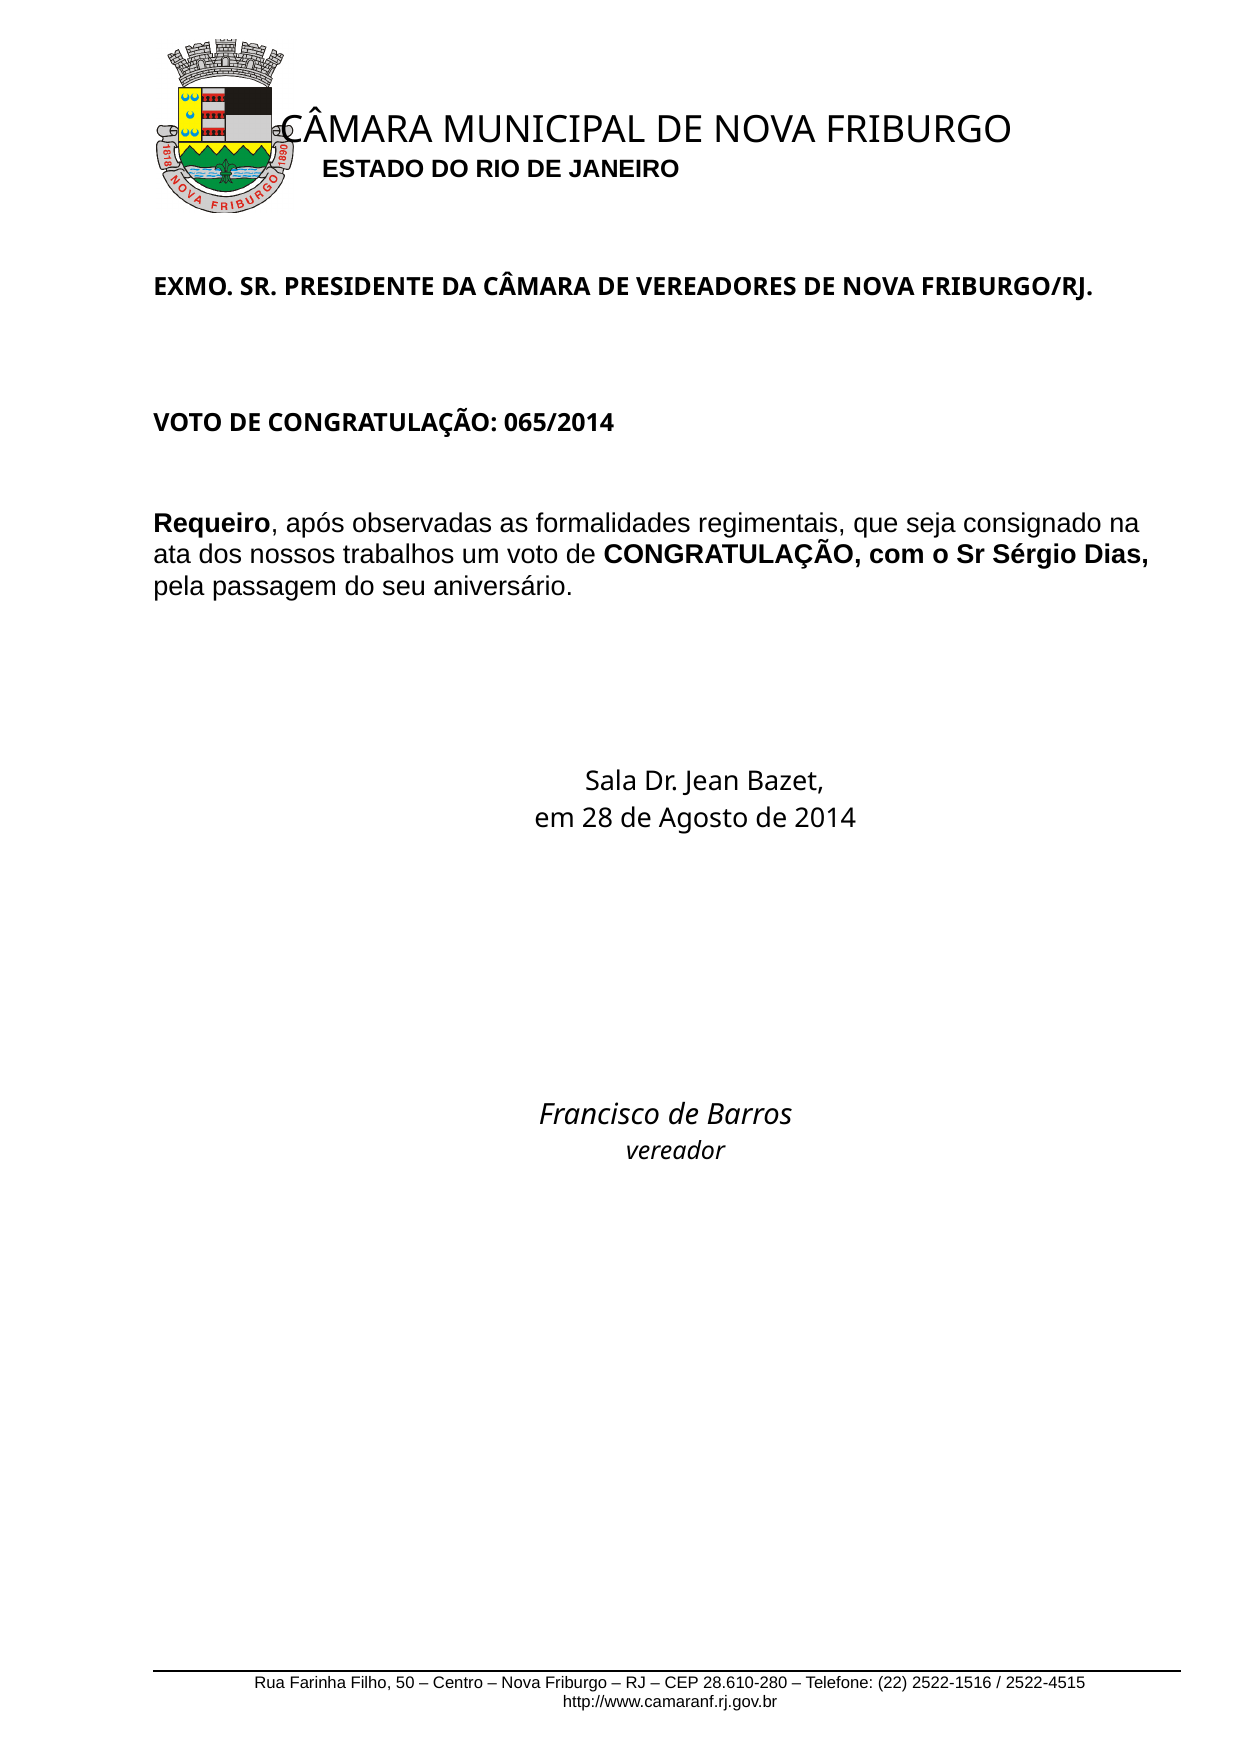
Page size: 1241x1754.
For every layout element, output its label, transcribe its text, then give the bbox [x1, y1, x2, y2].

text EXMO. SR. PRESIDENTE DA CÂMARA DE VEREADORES DE NOVA FRIBURGO/RJ. [153, 269, 1181, 303]
text VOTO DE CONGRATULAÇÃO: 065/2014 [153, 405, 1181, 439]
text Requeiro, após observadas as formalidades regimentais, que seja consignado na ata dos nossos trabalhos um voto de CONGRATULAÇÃO, com o Sr Sérgio Dias, pela passagem do seu aniversário. [153, 507, 1181, 601]
text em 28 de Agosto de 2014 [153, 798, 1181, 835]
text Francisco de Barros [153, 1093, 1181, 1133]
list Sala Dr. Jean Bazet, [191, 761, 1181, 798]
text vereador [153, 1133, 1181, 1167]
